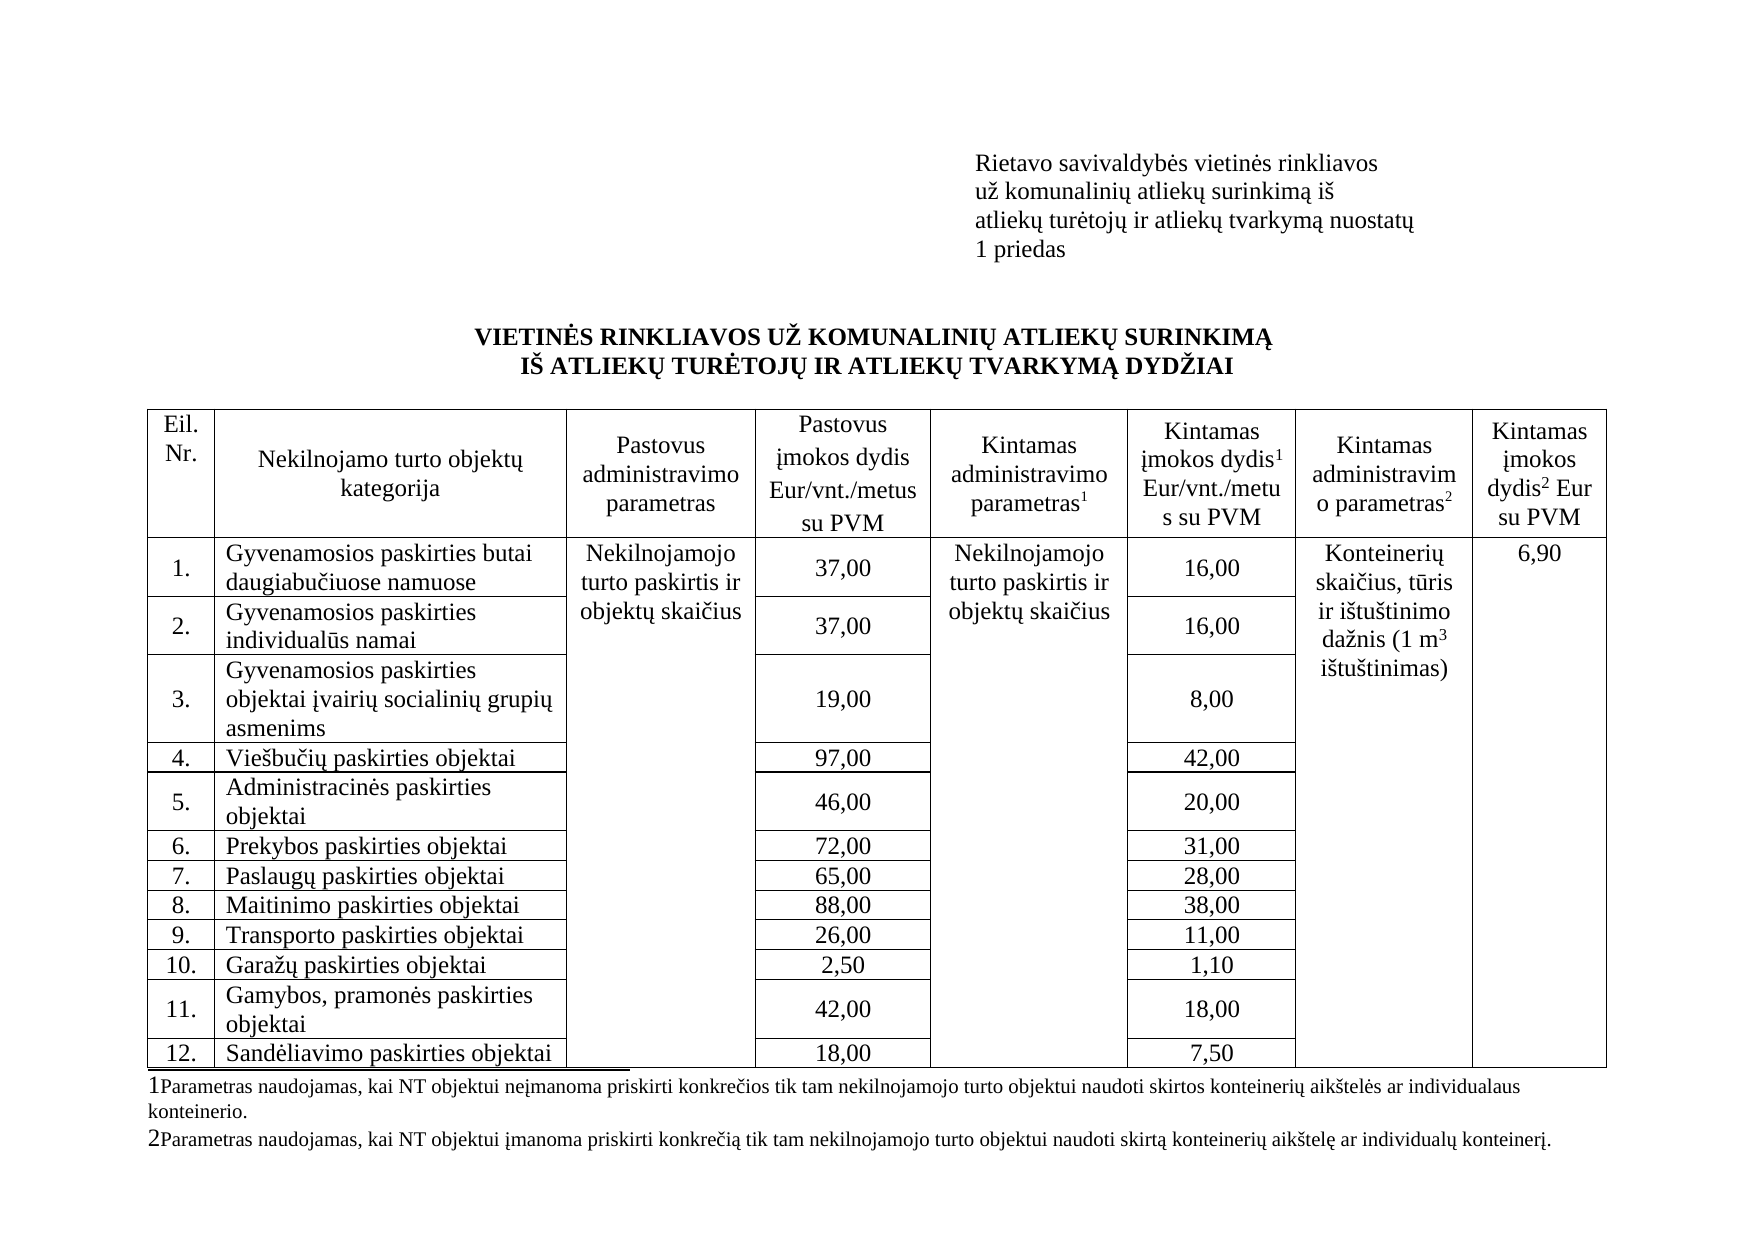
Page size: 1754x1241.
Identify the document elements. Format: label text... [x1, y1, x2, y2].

table_cell Garažų paskirties objektai [215, 950, 566, 979]
table_cell Nekilnojamojo turto paskirtis ir objektų skaičius [931, 538, 1127, 1067]
table_cell 26,00 [756, 920, 930, 949]
table_cell 11. [148, 980, 214, 1037]
table_cell 8. [148, 891, 214, 919]
table_cell 3. [148, 655, 214, 742]
text 1 priedas [974, 234, 1606, 263]
table_cell 88,00 [756, 891, 930, 919]
table_cell Maitinimo paskirties objektai [215, 891, 566, 919]
table_cell 42,00 [756, 980, 930, 1037]
table_header Eil. Nr. [148, 410, 214, 537]
table_cell Gyvenamosios paskirties individualūs namai [215, 597, 566, 654]
table_header Kintamas įmokos dydis1 Eur/vnt./metus su PVM [1128, 410, 1295, 537]
table_cell 7,50 [1128, 1039, 1295, 1067]
table_cell 8,00 [1128, 655, 1295, 742]
table_cell 20,00 [1128, 773, 1295, 830]
table_cell Gyvenamosios paskirties objektai įvairių socialinių grupių asmenims [215, 655, 566, 742]
table_cell 18,00 [1128, 980, 1295, 1037]
text IŠ ATLIEKŲ TURĖTOJŲ IR ATLIEKŲ TVARKYMĄ DYDŽIAI [148, 351, 1606, 380]
table_cell 65,00 [756, 861, 930, 889]
table_cell Paslaugų paskirties objektai [215, 861, 566, 889]
table_cell 16,00 [1128, 538, 1295, 596]
table_cell 4. [148, 743, 214, 771]
table_cell Gamybos, pramonės paskirties objektai [215, 980, 566, 1037]
table_cell 37,00 [756, 538, 930, 596]
table_cell 18,00 [756, 1039, 930, 1067]
table_cell 7. [148, 861, 214, 889]
table_header Kintamas administravimo parametras [931, 410, 1127, 537]
text VIETINĖS RINKLIAVOS UŽ KOMUNALINIŲ ATLIEKŲ SURINKIMĄ [148, 322, 1606, 351]
table_cell 46,00 [756, 773, 930, 830]
table_cell 72,00 [756, 831, 930, 860]
table_cell 12. [148, 1039, 214, 1067]
table_cell 31,00 [1128, 831, 1295, 860]
table_cell Sandėliavimo paskirties objektai [215, 1039, 566, 1067]
table_cell 38,00 [1128, 891, 1295, 919]
table_cell 19,00 [756, 655, 930, 742]
table_cell Gyvenamosios paskirties butai daugiabučiuose namuose [215, 538, 566, 596]
table_cell 2. [148, 597, 214, 654]
table_cell Nekilnojamojo turto paskirtis ir objektų skaičius [567, 538, 755, 1067]
table_cell Prekybos paskirties objektai [215, 831, 566, 860]
table_cell 6. [148, 831, 214, 860]
table_cell Transporto paskirties objektai [215, 920, 566, 949]
table_header Kintamas įmokos dydis2 Eur su PVM [1473, 410, 1606, 537]
text už komunalinių atliekų surinkimą iš [974, 176, 1606, 205]
table_cell 16,00 [1128, 597, 1295, 654]
table_cell Administracinės paskirties objektai [215, 773, 566, 830]
table_cell 10. [148, 950, 214, 979]
text atliekų turėtojų ir atliekų tvarkymą nuostatų [974, 205, 1606, 234]
table_cell 1. [148, 538, 214, 596]
table_cell 1,10 [1128, 950, 1295, 979]
table_cell 42,00 [1128, 743, 1295, 771]
table_header Kintamas administravimo parametras [1296, 410, 1472, 537]
table_cell 9. [148, 920, 214, 949]
table_cell 2,50 [756, 950, 930, 979]
table_cell 37,00 [756, 597, 930, 654]
table_cell 6,90 [1473, 538, 1606, 1067]
table_header Pastovus administravimo parametras [567, 410, 755, 537]
table_cell 97,00 [756, 743, 930, 771]
table_header Pastovus įmokos dydis Eur/vnt./metus su PVM [756, 410, 930, 537]
table_cell 11,00 [1128, 920, 1295, 949]
table_cell Viešbučių paskirties objektai [215, 743, 566, 771]
table_cell 5. [148, 773, 214, 830]
table_cell 28,00 [1128, 861, 1295, 889]
text Rietavo savivaldybės vietinės rinkliavos [974, 148, 1606, 176]
table_cell Konteinerių skaičius, tūris ir ištuštinimo dažnis (1 m3 ištuštinimas) [1296, 538, 1472, 1067]
table_header Nekilnojamo turto objektų kategorija [215, 410, 566, 537]
